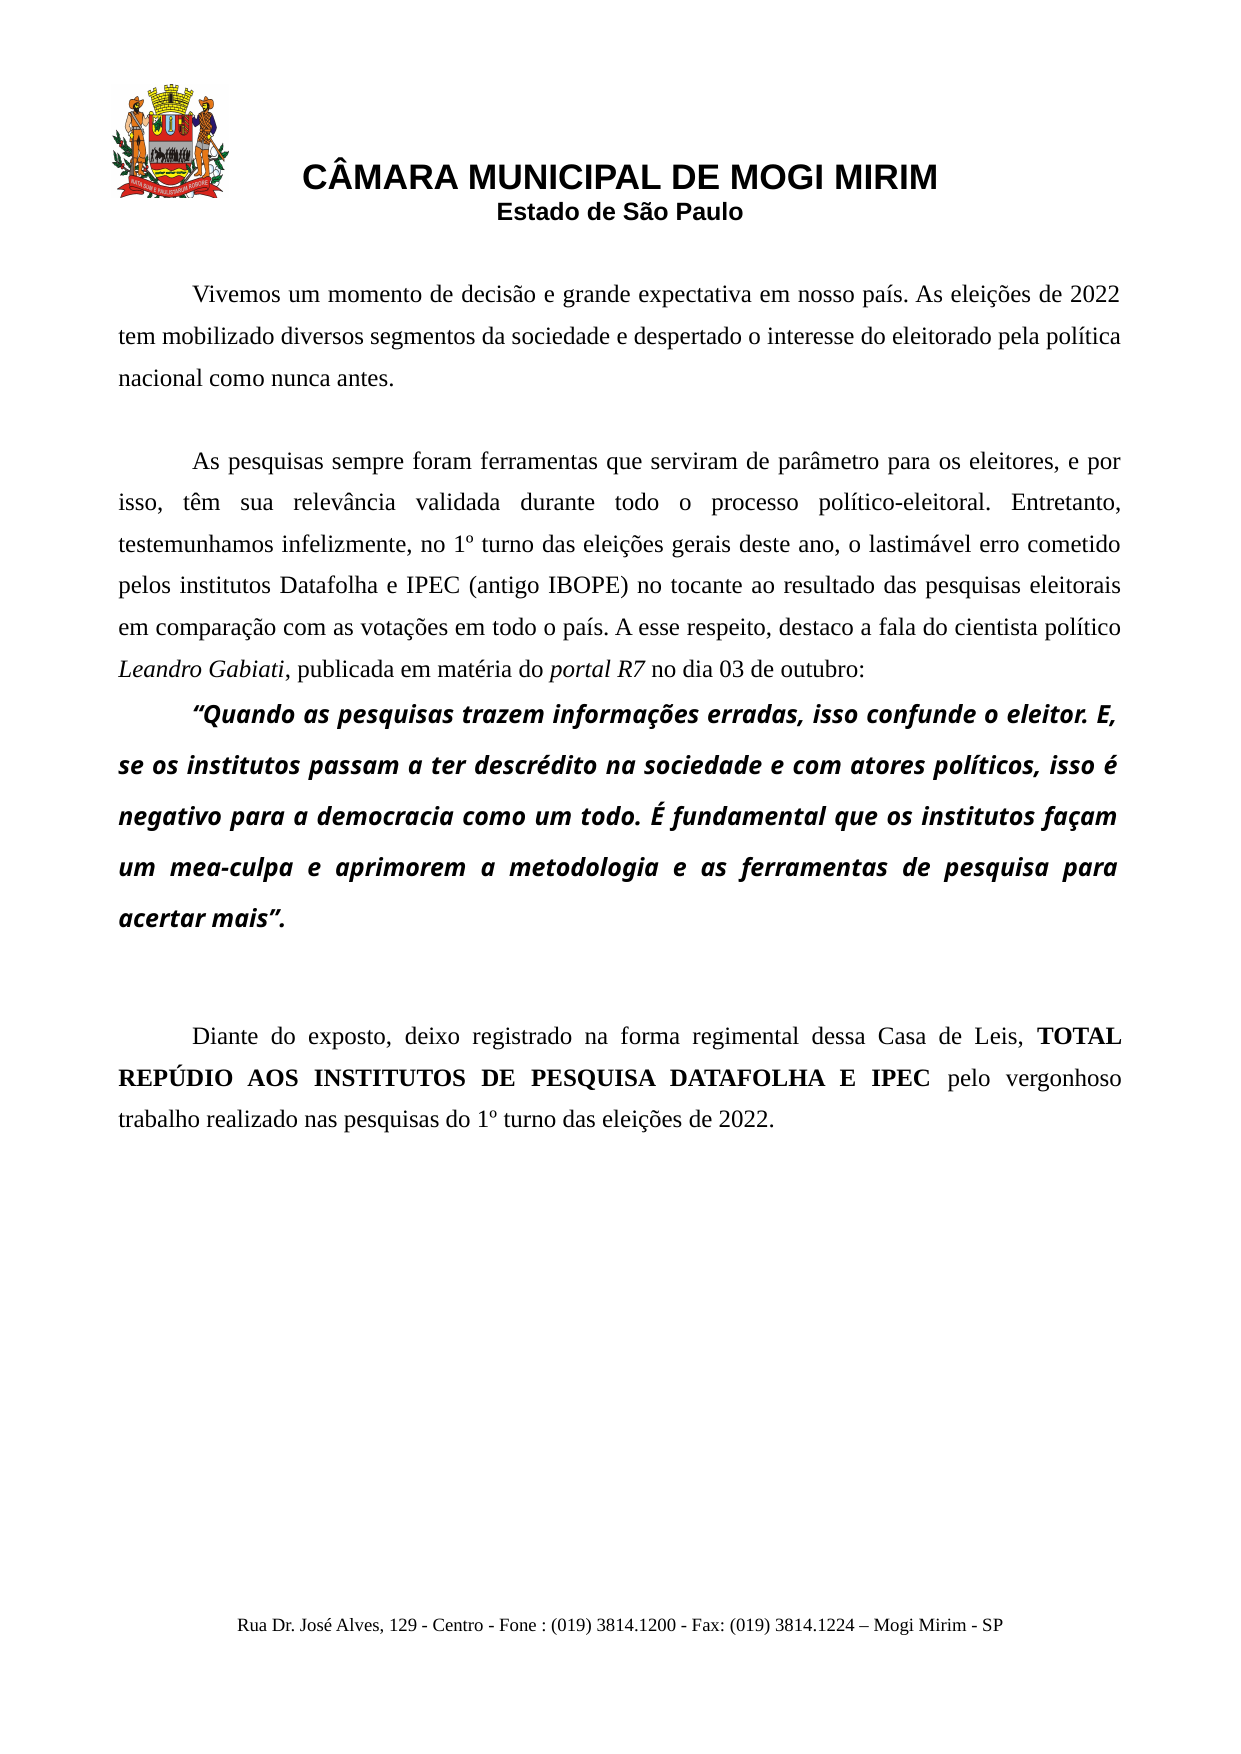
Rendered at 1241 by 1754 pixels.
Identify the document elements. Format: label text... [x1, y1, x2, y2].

text As pesquisas sempre foram ferramentas que serviram de parâmetro para os eleitores, e por isso, têm sua relevância validada durante todo o processo político-eleitoral. Entretanto, testemunhamos infelizmente, no 1º turno das eleições gerais deste ano, o lastimável erro cometido pelos institutos Datafolha e IPEC (antigo IBOPE) no tocante ao resultado das pesquisas eleitorais em comparação com as votações em todo o país. A esse respeito, destaco a fala do cientista político Leandro Gabiati, publicada em matéria do portal R7 no dia 03 de outubro: [118, 447, 1122, 682]
text “Quando as pesquisas trazem informações erradas, isso confunde o eleitor. E, se os institutos passam a ter descrédito na sociedade e com atores políticos, isso é negativo para a democracia como um todo. É fundamental que os institutos façam um mea-culpa e aprimorem a metodologia e as ferramentas de pesquisa para acertar mais”. [118, 696, 1122, 934]
picture [111, 84, 229, 198]
text Diante do exposto, deixo registrado na forma regimental dessa Casa de Leis, TOTAL REPÚDIO AOS INSTITUTOS DE PESQUISA DATAFOLHA E IPEC pelo vergonhoso trabalho realizado nas pesquisas do 1º turno das eleições de 2022. [118, 1022, 1122, 1133]
text Vivemos um momento de decisão e grande expectativa em nosso país. As eleições de 2022 tem mobilizado diversos segmentos da sociedade e despertado o interesse do eleitorado pela política nacional como nunca antes. [118, 281, 1122, 391]
